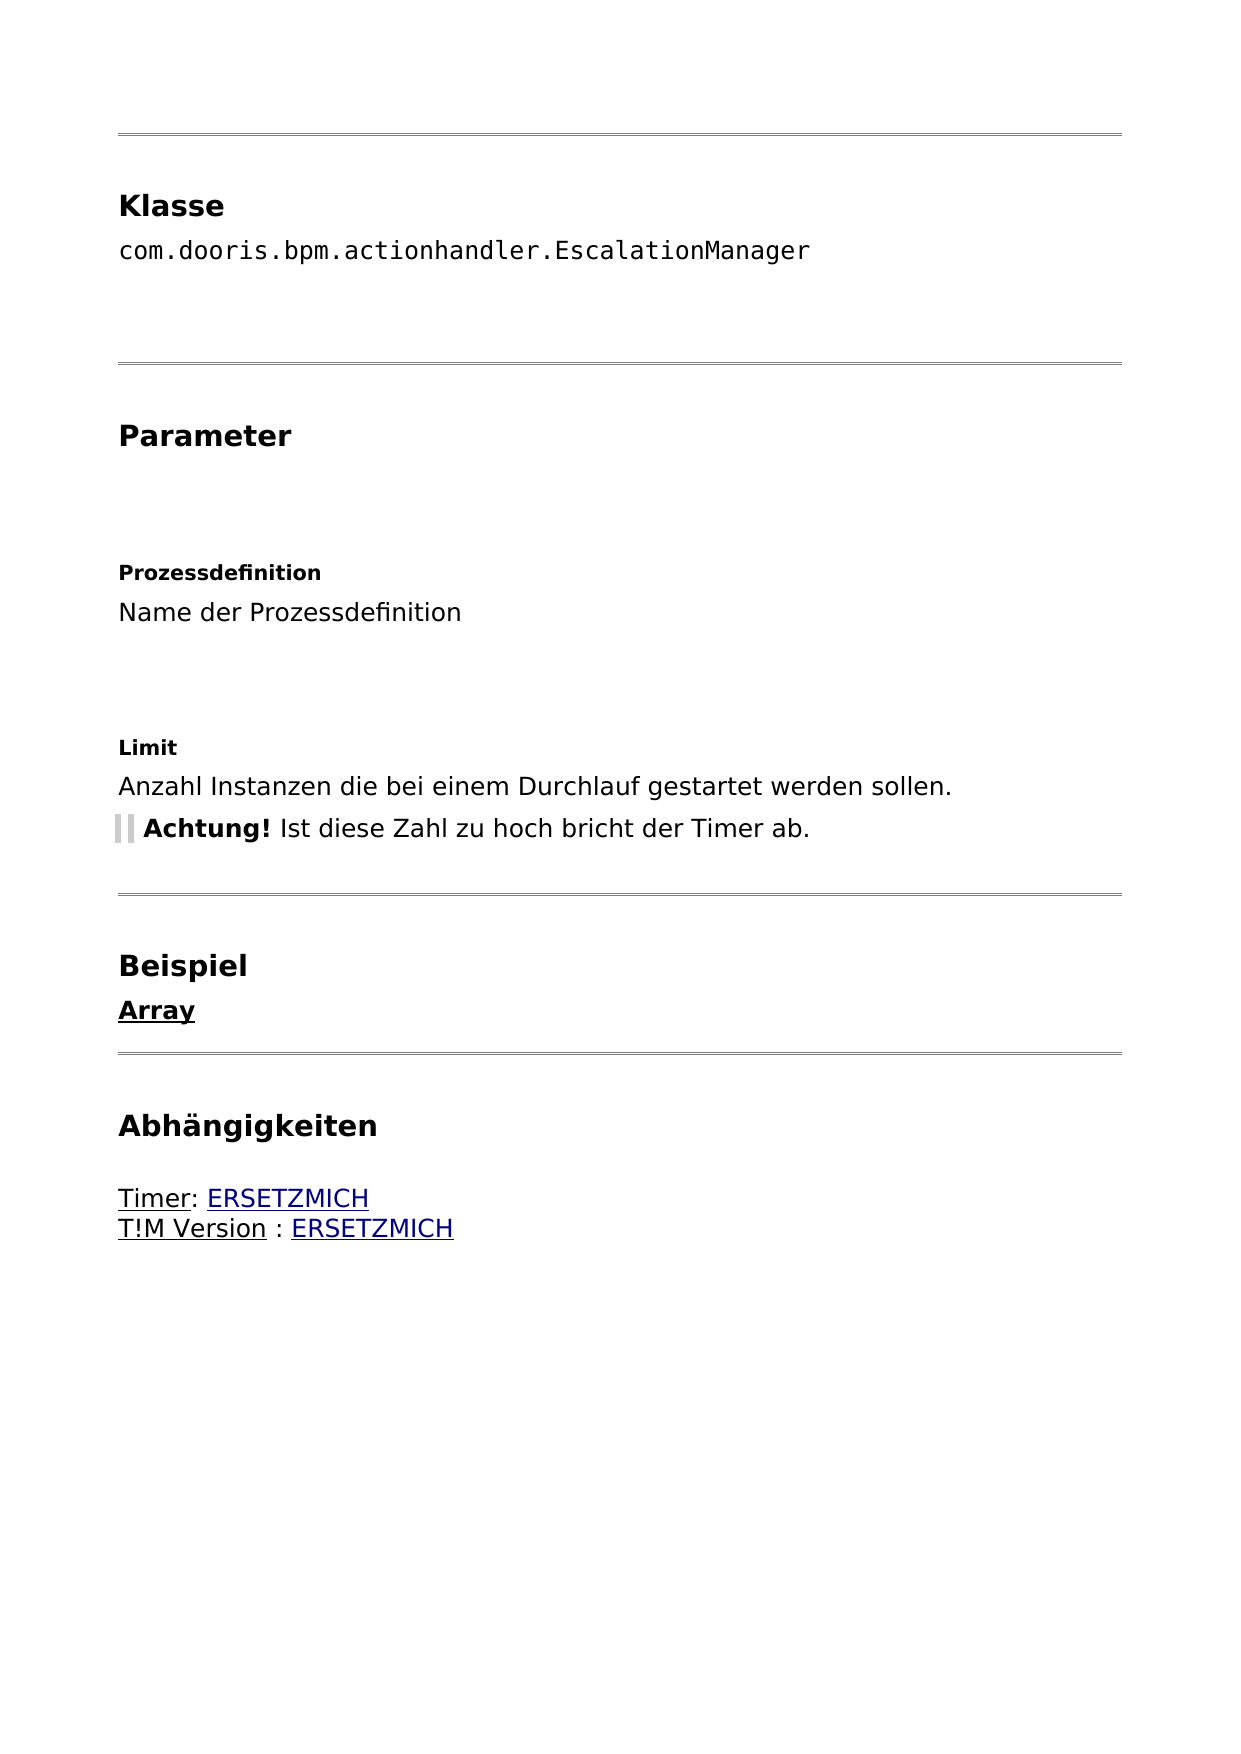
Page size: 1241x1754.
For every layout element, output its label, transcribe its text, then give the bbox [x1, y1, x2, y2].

text Array [118, 996, 1122, 1025]
subtitle Limit [118, 736, 1122, 760]
subtitle Parameter [118, 419, 1122, 453]
subtitle Beispiel [118, 949, 1122, 983]
text com.dooris.bpm.actionhandler.EscalationManager [118, 236, 1122, 265]
subtitle Abhängigkeiten [118, 1109, 1122, 1143]
text Timer: ERSETZMICH T!M Version : ERSETZMICH [118, 1156, 1122, 1243]
subtitle Prozessdefinition [118, 561, 1122, 586]
table_header Achtung! Ist diese Zahl zu hoch bricht der Timer ab. [134, 814, 1109, 843]
text Anzahl Instanzen die bei einem Durchlauf gestartet werden sollen. [118, 772, 1122, 802]
table_header [1109, 814, 1122, 843]
subtitle Klasse [118, 189, 1122, 223]
text Name der Prozessdefinition [118, 598, 1122, 627]
table_header [121, 814, 128, 843]
